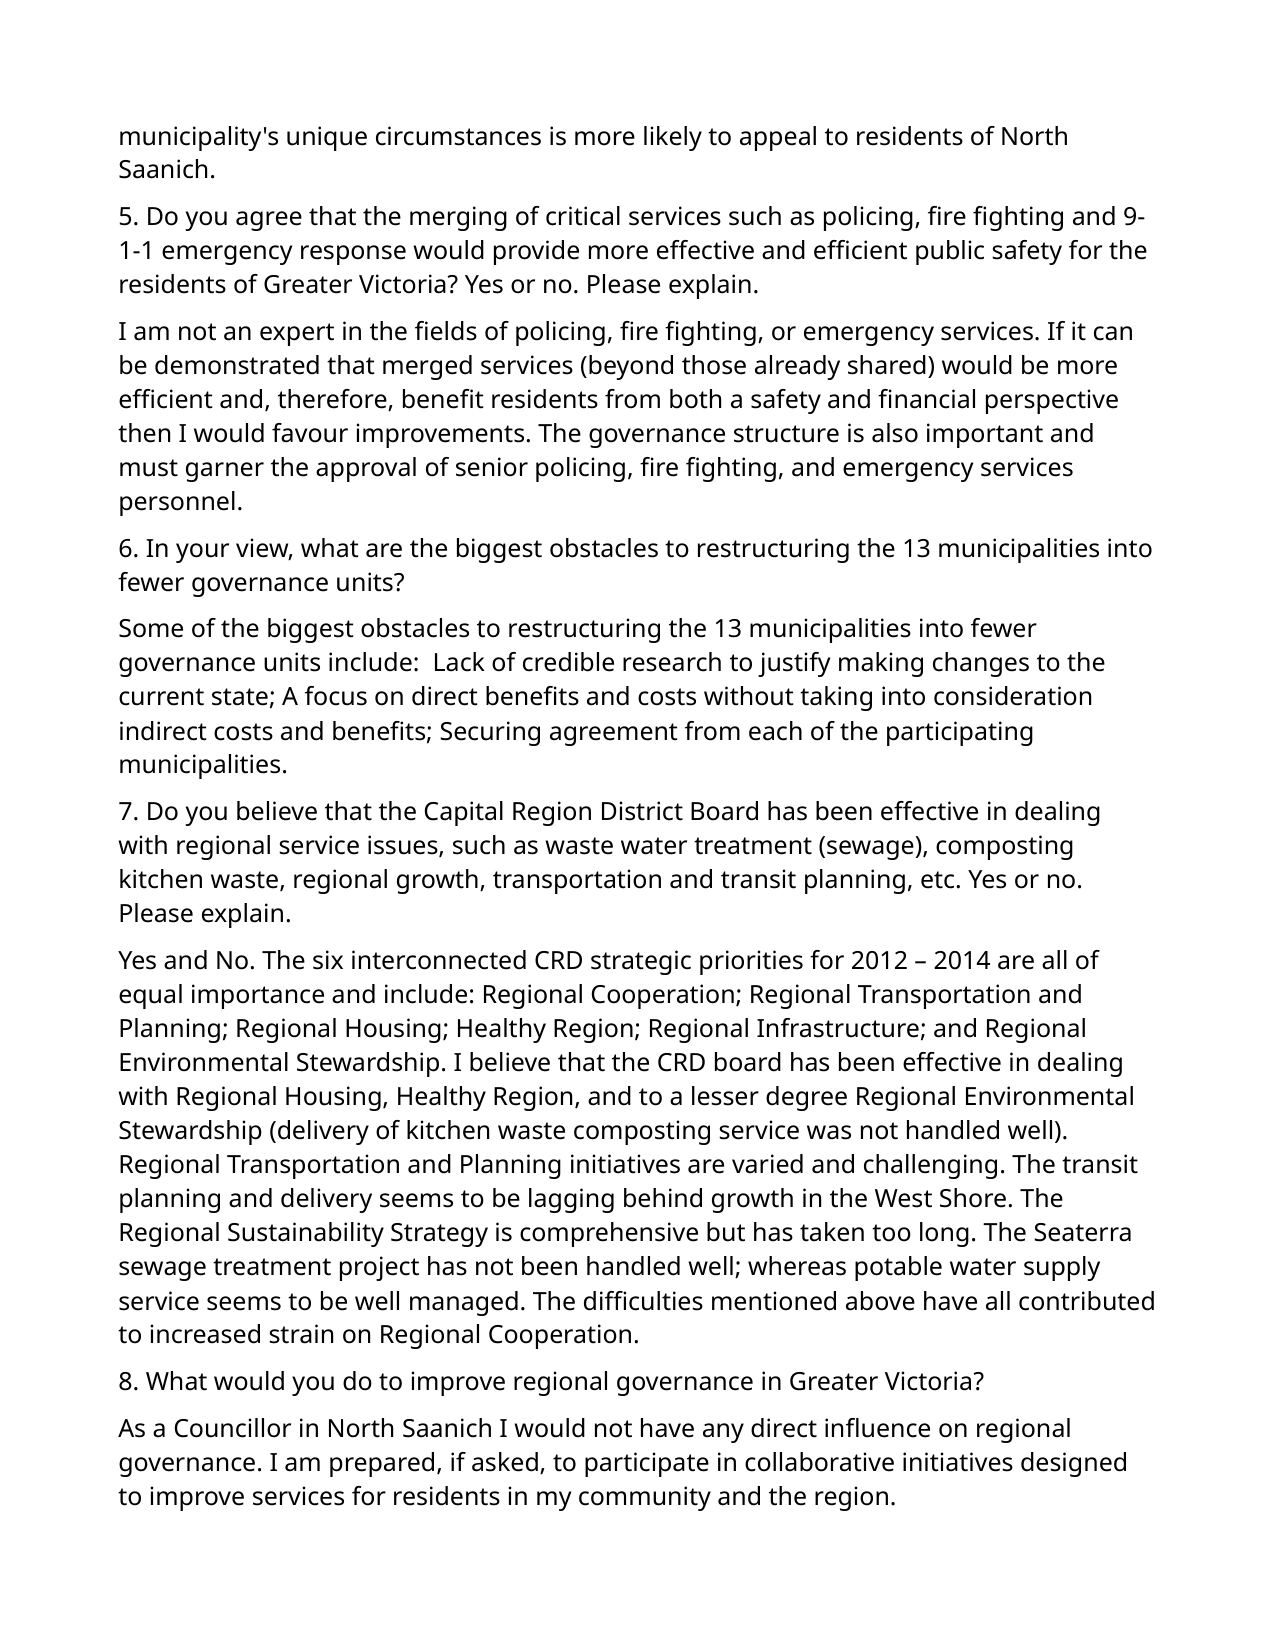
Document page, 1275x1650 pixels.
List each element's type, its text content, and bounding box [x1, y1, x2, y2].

text As a Councillor in North Saanich I would not have any direct influence on regional governance. I am prepared, if asked, to participate in collaborative initiatives designed to improve services for residents in my community and the region. [118, 1410, 1157, 1512]
text Yes and No. The six interconnected CRD strategic priorities for 2012 – 2014 are all of equal importance and include: Regional Cooperation; Regional Transportation and Planning; Regional Housing; Healthy Region; Regional Infrastructure; and Regional Environmental Stewardship. I believe that the CRD board has been effective in dealing with Regional Housing, Healthy Region, and to a lesser degree Regional Environmental Stewardship (delivery of kitchen waste composting service was not handled well). Regional Transportation and Planning initiatives are varied and challenging. The transit planning and delivery seems to be lagging behind growth in the West Shore. The Regional Sustainability Strategy is comprehensive but has taken too long. The Seaterra sewage treatment project has not been handled well; whereas potable water supply service seems to be well managed. The difficulties mentioned above have all contributed to increased strain on Regional Cooperation. [118, 942, 1157, 1351]
text 8. What would you do to improve regional governance in Greater Victoria? [118, 1364, 1157, 1398]
text 7. Do you believe that the Capital Region District Board has been effective in dealing with regional service issues, such as waste water treatment (sewage), composting kitchen waste, regional growth, transportation and transit planning, etc. Yes or no. Please explain. [118, 794, 1157, 930]
text municipality's unique circumstances is more likely to appeal to residents of North Saanich. [118, 118, 1157, 186]
text 6. In your view, what are the biggest obstacles to restructuring the 13 municipalities into fewer governance units? [118, 530, 1157, 598]
text Some of the biggest obstacles to restructuring the 13 municipalities into fewer governance units include: Lack of credible research to justify making changes to the current state; A focus on direct benefits and costs without taking into consideration indirect costs and benefits; Securing agreement from each of the participating municipalities. [118, 611, 1157, 781]
text I am not an expert in the fields of policing, fire fighting, or emergency services. If it can be demonstrated that merged services (beyond those already shared) would be more efficient and, therefore, benefit residents from both a safety and financial perspective then I would favour improvements. The governance structure is also important and must garner the approval of senior policing, fire fighting, and emergency services personnel. [118, 313, 1157, 518]
text 5. Do you agree that the merging of critical services such as policing, fire fighting and 9-1-1 emergency response would provide more effective and efficient public safety for the residents of Greater Victoria? Yes or no. Please explain. [118, 199, 1157, 301]
